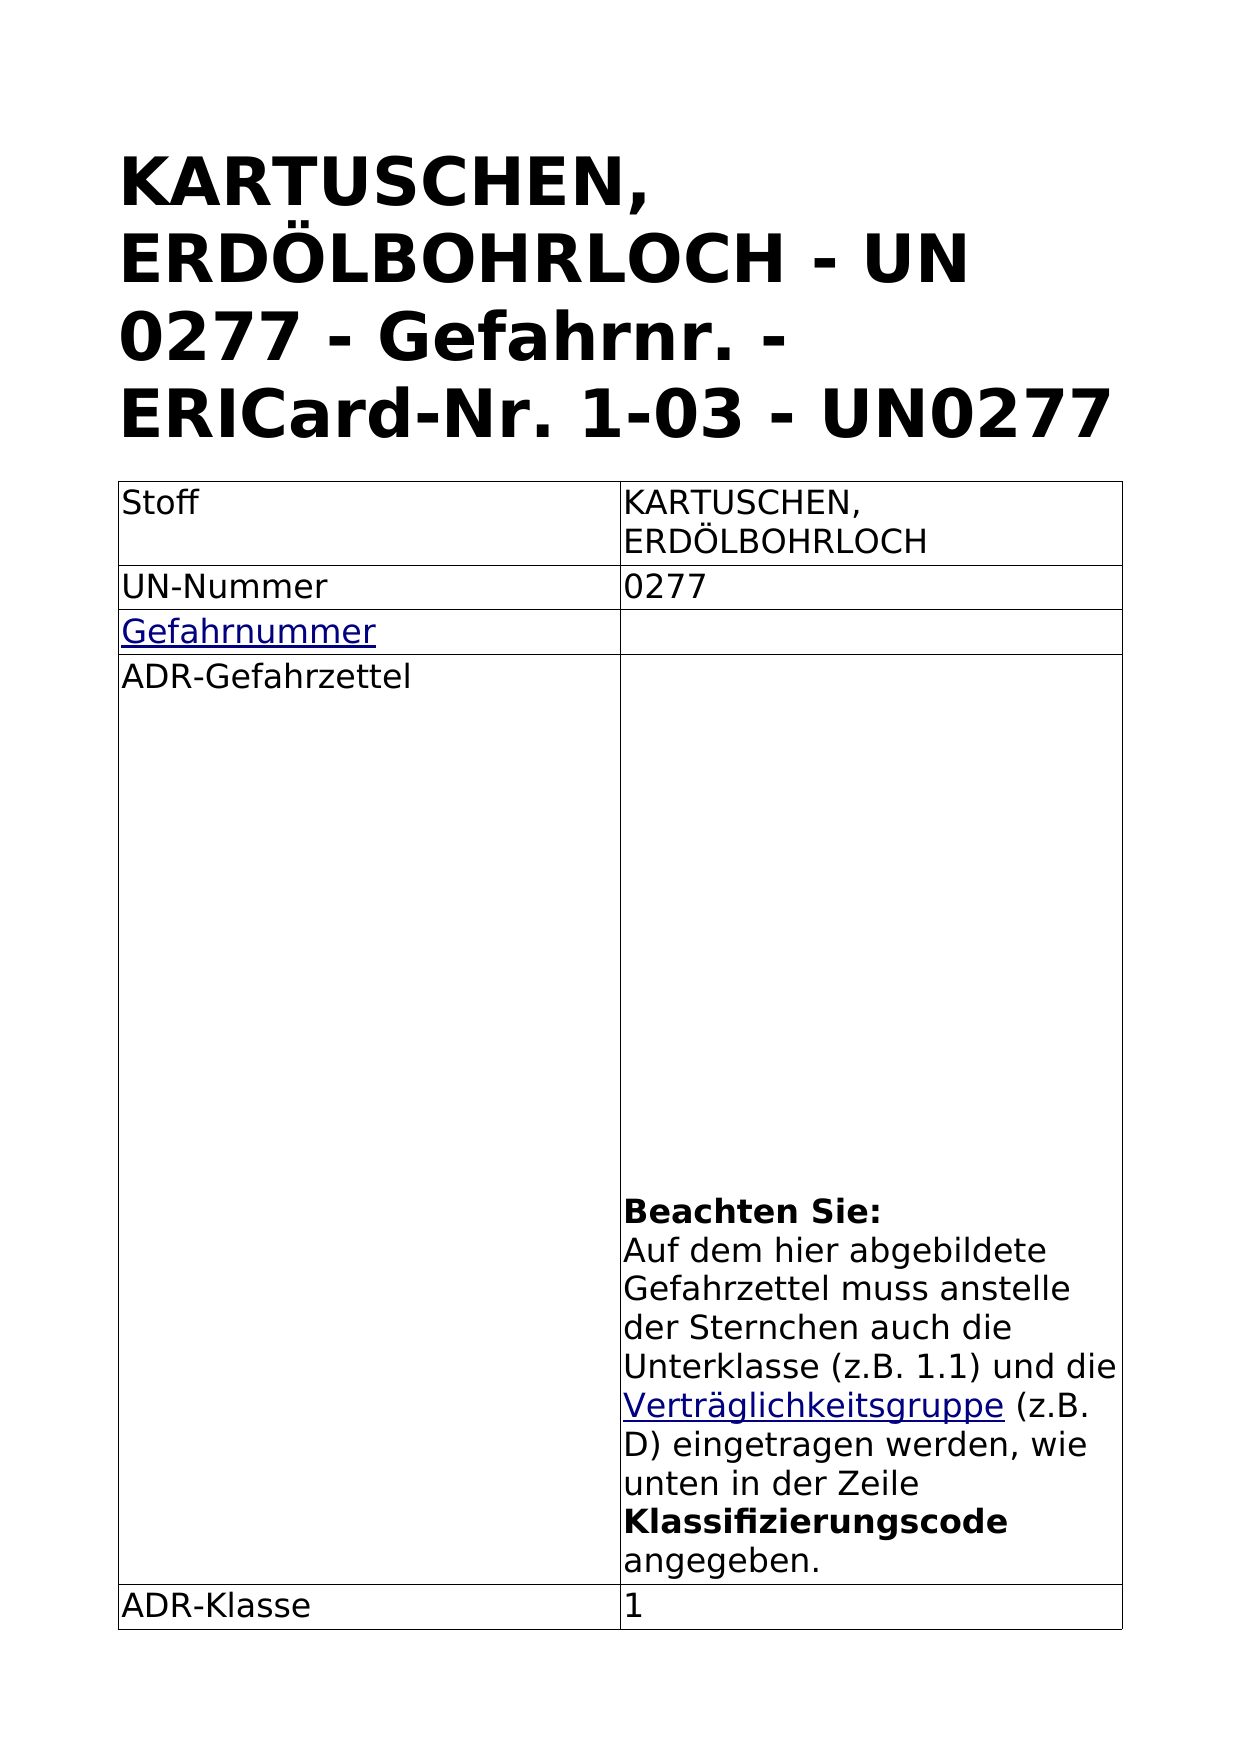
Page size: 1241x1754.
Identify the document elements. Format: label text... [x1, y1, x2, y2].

table_cell Gefahrnummer [119, 610, 620, 654]
table_cell ADR-Klasse [119, 1585, 620, 1628]
table_cell Beachten Sie: Auf dem hier abgebildete Gefahrzettel muss anstelle der Sternchen auch die Unterklasse (z.B. 1.1) und die Verträglichkeitsgruppe (z.B. D) eingetragen werden, wie unten in der Zeile Klassifizierungscode angegeben. [621, 655, 1122, 1584]
table_cell UN-Nummer [119, 566, 620, 609]
table_cell ADR-Gefahrzettel [119, 655, 620, 1584]
table_cell [621, 610, 1122, 654]
table_header Stoff [119, 482, 620, 564]
table_header KARTUSCHEN, ERDÖLBOHRLOCH [621, 482, 1122, 564]
table_cell 1 [621, 1585, 1122, 1628]
subtitle KARTUSCHEN, ERDÖLBOHRLOCH - UN 0277 - Gefahrnr. - ERICard-Nr. 1-03 - UN0277 [118, 143, 1122, 453]
table_cell 0277 [621, 566, 1122, 609]
